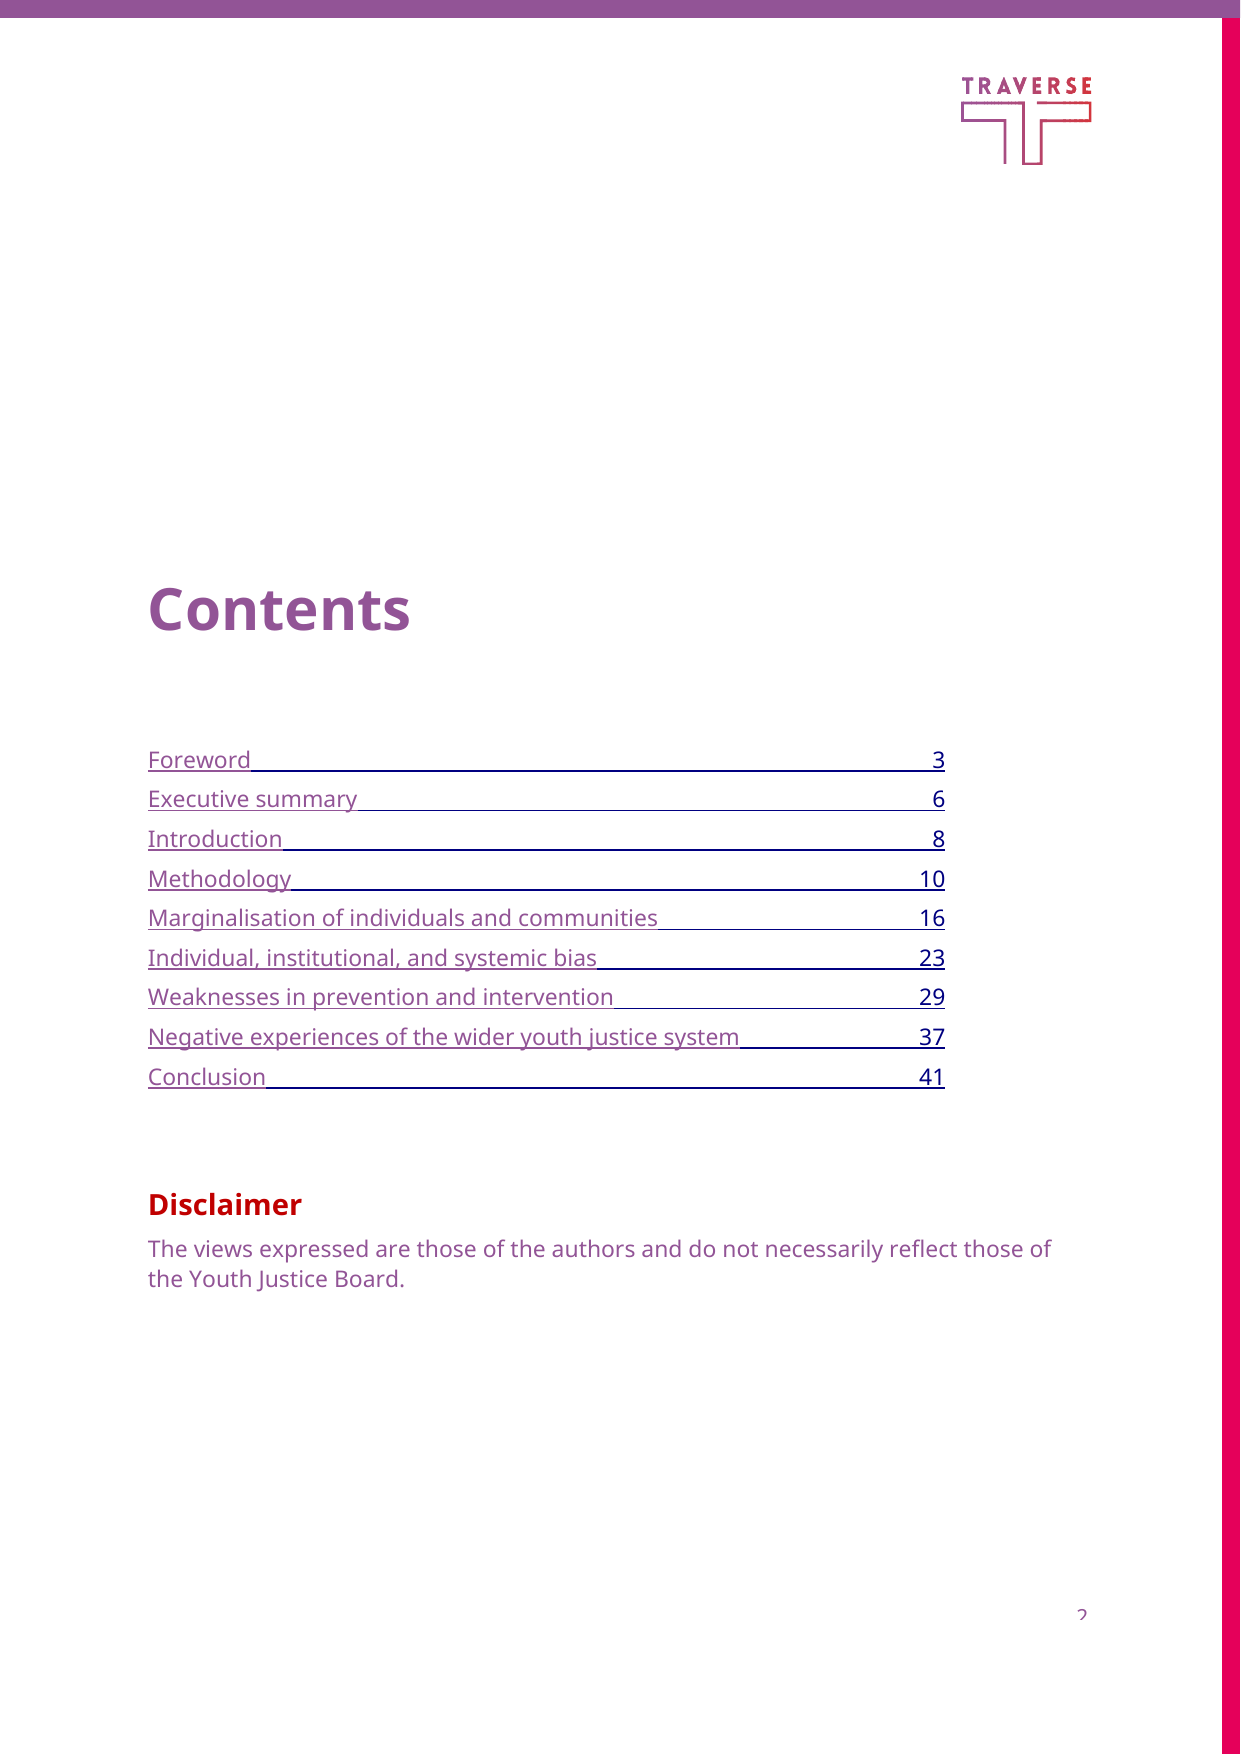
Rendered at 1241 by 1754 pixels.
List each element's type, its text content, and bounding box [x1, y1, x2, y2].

text Conclusion 41 [148, 1059, 1092, 1088]
text MARCH 2023 [679, 1620, 1092, 1649]
text Executive summary 6 [148, 782, 1092, 811]
text Introduction 8 [148, 821, 1092, 851]
text Negative experiences of the wider youth justice system 37 [148, 1019, 1092, 1048]
text Disclaimer [148, 1188, 1092, 1217]
text Individual, institutional, and systemic bias 23 [148, 940, 1092, 969]
text Marginalisation of individuals and communities 16 [148, 901, 1092, 930]
text Weaknesses in prevention and intervention 29 [148, 980, 1092, 1009]
text The views expressed are those of the authors and do not necessarily reflect those of the Youth Justice Board. [148, 1232, 1092, 1290]
text Methodology 10 [148, 861, 1092, 890]
text Foreword 3 [148, 742, 1092, 771]
title Contents [148, 573, 1092, 636]
